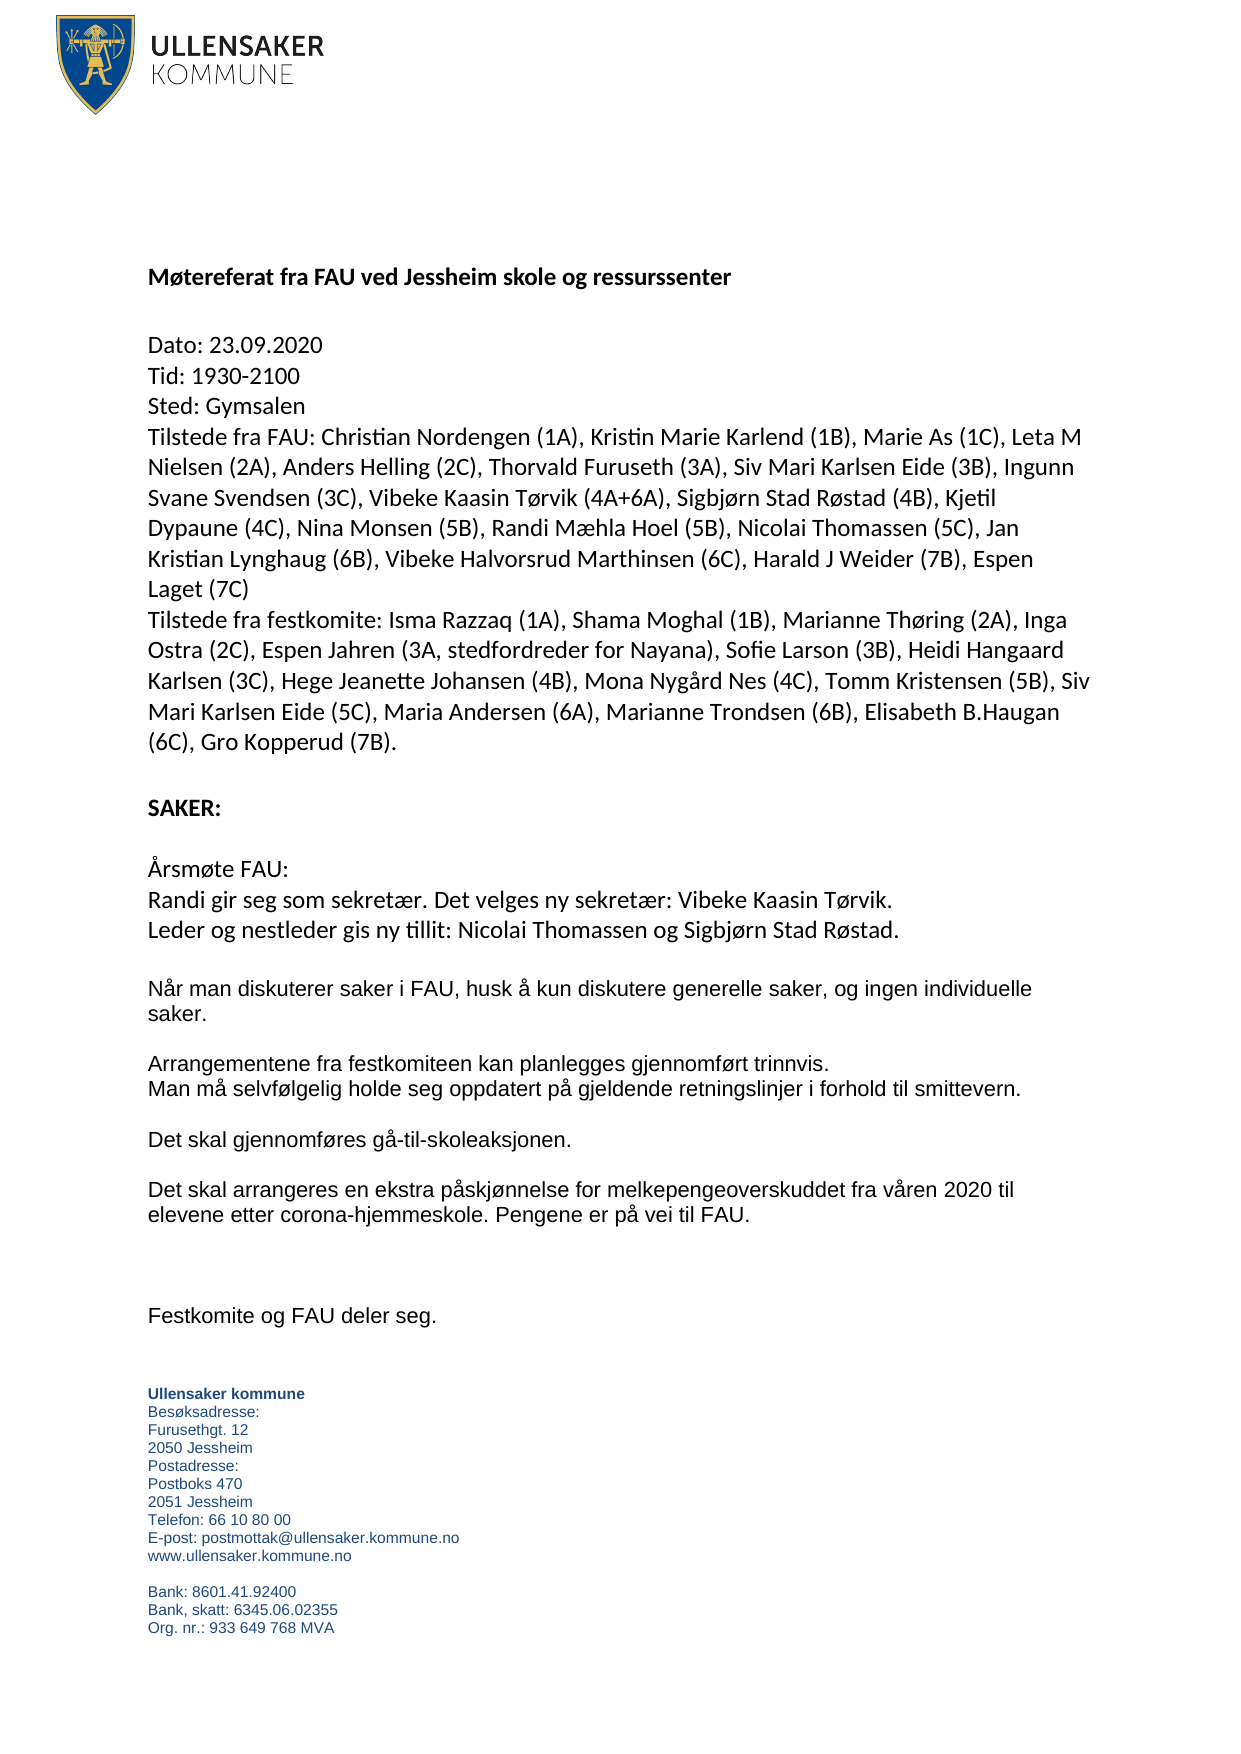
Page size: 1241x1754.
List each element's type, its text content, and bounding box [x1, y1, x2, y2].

text Det skal arrangeres en ekstra påskjønnelse for melkepengeoverskuddet fra våren 2020 til elevene etter corona-hjemmeskole. Pengene er på vei til FAU. [148, 1177, 1092, 1228]
text Årsmøte FAU: [148, 853, 1092, 884]
text Det skal gjennomføres gå-til-skoleaksjonen. [148, 1127, 1092, 1152]
text Når man diskuterer saker i FAU, husk å kun diskutere generelle saker, og ingen individuelle saker. [148, 976, 1092, 1026]
text Tilstede fra FAU: Christian Nordengen (1A), Kristin Marie Karlend (1B), Marie As (1C), Leta M Nielsen (2A), Anders Helling (2C), Thorvald Furuseth (3A), Siv Mari Karlsen Eide (3B), Ingunn Svane Svendsen (3C), Vibeke Kaasin Tørvik (4A+6A), Sigbjørn Stad Røstad (4B), Kjetil Dypaune (4C), Nina Monsen (5B), Randi Mæhla Hoel (5B), Nicolai Thomassen (5C), Jan Kristian Lynghaug (6B), Vibeke Halvorsrud Marthinsen (6C), Harald J Weider (7B), Espen Laget (7C) [148, 421, 1092, 604]
picture [56, 15, 324, 115]
text Leder og nestleder gis ny tillit: Nicolai Thomassen og Sigbjørn Stad Røstad. [148, 914, 1092, 945]
text SAKER: [148, 792, 1092, 823]
text Randi gir seg som sekretær. Det velges ny sekretær: Vibeke Kaasin Tørvik. [148, 884, 1092, 914]
text Man må selvfølgelig holde seg oppdatert på gjeldende retningslinjer i forhold til smittevern. [148, 1076, 1092, 1102]
text Dato: 23.09.2020 Tid: 1930-2100 Sted: Gymsalen [148, 329, 1092, 421]
text Festkomite og FAU deler seg. [148, 1303, 1092, 1328]
subtitle Møtereferat fra FAU ved Jessheim skole og ressurssenter [148, 261, 1092, 292]
text Tilstede fra festkomite: Isma Razzaq (1A), Shama Moghal (1B), Marianne Thøring (2A), Inga Ostra (2C), Espen Jahren (3A, stedfordreder for Nayana), Sofie Larson (3B), Heidi Hangaard Karlsen (3C), Hege Jeanette Johansen (4B), Mona Nygård Nes (4C), Tomm Kristensen (5B), Siv Mari Karlsen Eide (5C), Maria Andersen (6A), Marianne Trondsen (6B), Elisabeth B.Haugan (6C), Gro Kopperud (7B). [148, 604, 1092, 757]
text Arrangementene fra festkomiteen kan planlegges gjennomført trinnvis. [148, 1051, 1092, 1076]
